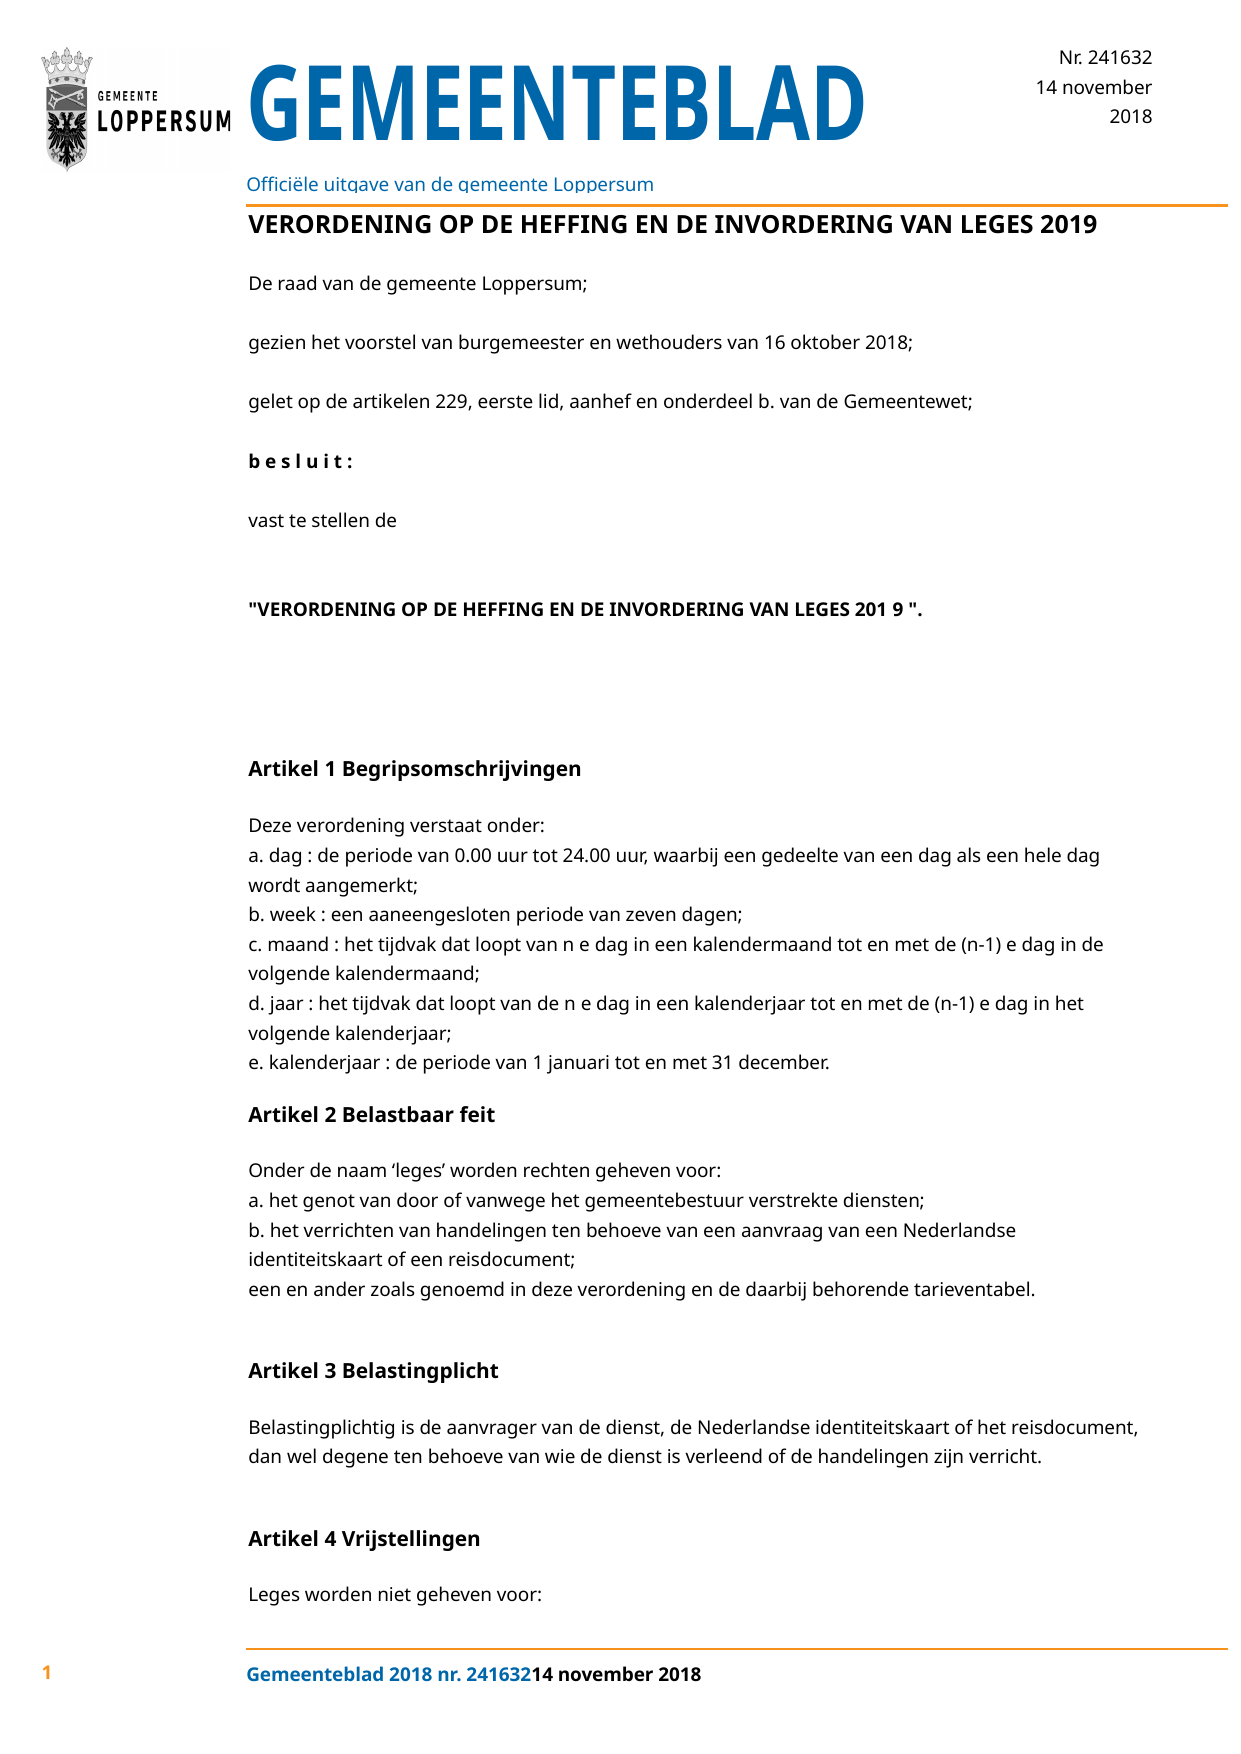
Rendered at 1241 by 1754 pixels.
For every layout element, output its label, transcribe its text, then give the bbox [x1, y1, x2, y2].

text vast te stellen de [248, 507, 1152, 533]
text Deze verordening verstaat onder: [248, 813, 1152, 838]
text e. kalenderjaar : de periode van 1 januari tot en met 31 december. [248, 1049, 1152, 1075]
text d. jaar : het tijdvak dat loopt van de n e dag in een kalenderjaar tot en met de (n-1) e dag in het volgende kalenderjaar; [248, 990, 1152, 1045]
text gelet op de artikelen 229, eerste lid, aanhef en onderdeel b. van de Gemeentewet; [248, 389, 1152, 414]
text Artikel 2 Belastbaar feit [248, 1100, 1152, 1128]
text b. het verrichten van handelingen ten behoeve van een aanvraag van een Nederlandse identiteitskaart of een reisdocument; [248, 1217, 1152, 1272]
text b e s l u i t : [248, 448, 1152, 473]
text Onder de naam ‘leges’ worden rechten geheven voor: [248, 1158, 1152, 1183]
text Artikel 3 Belastingplicht [248, 1356, 1152, 1384]
text b. week : een aaneengesloten periode van zeven dagen; [248, 901, 1152, 927]
text a. het genot van door of vanwege het gemeentebestuur verstrekte diensten; [248, 1187, 1152, 1213]
text Belastingplichtig is de aanvrager van de dienst, de Nederlandse identiteitskaart of het reisdocument, dan wel degene ten behoeve van wie de dienst is verleend of de handelingen zijn verricht. [248, 1414, 1152, 1469]
text c. maand : het tijdvak dat loopt van n e dag in een kalendermaand tot en met de (n-1) e dag in de volgende kalendermaand; [248, 931, 1152, 986]
text "VERORDENING OP DE HEFFING EN DE INVORDERING VAN LEGES 201 9 ". [248, 596, 1152, 621]
text a. dag : de periode van 0.00 uur tot 24.00 uur, waarbij een gedeelte van een dag als een hele dag wordt aangemerkt; [248, 842, 1152, 897]
text een en ander zoals genoemd in deze verordening en de daarbij behorende tarieventabel. [248, 1276, 1152, 1302]
text gezien het voorstel van burgemeester en wethouders van 16 oktober 2018; [248, 329, 1152, 355]
picture [41, 47, 231, 172]
text De raad van de gemeente Loppersum; [248, 270, 1152, 296]
text Artikel 4 Vrijstellingen [248, 1524, 1152, 1552]
text Artikel 1 Begripsomschrijvingen [248, 754, 1152, 783]
text VERORDENING OP DE HEFFING EN DE INVORDERING VAN LEGES 2019 [248, 207, 1152, 241]
text Leges worden niet geheven voor: [248, 1582, 1152, 1607]
